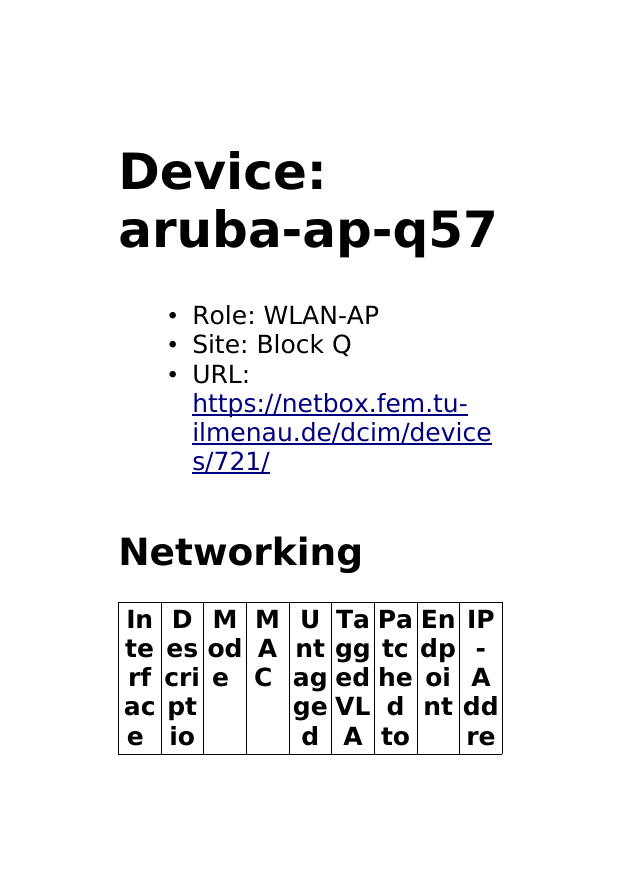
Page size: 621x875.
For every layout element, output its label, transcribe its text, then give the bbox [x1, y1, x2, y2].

list URL: https://netbox.fem.tu-ilmenau.de/dcim/devices/721/ [177, 360, 502, 477]
list Site: Block Q [177, 331, 502, 360]
table_header Tagged VLA [332, 603, 374, 754]
table_header MAC [247, 603, 289, 754]
table_header IP-Addre [460, 603, 502, 754]
table_header Patched to [375, 603, 417, 754]
table_header Descriptio [162, 603, 203, 754]
subtitle Device: aruba-ap-q57 [118, 143, 502, 259]
table_header Untagged [290, 603, 331, 754]
table_header Mode [204, 603, 246, 754]
subtitle Networking [118, 531, 502, 575]
list Role: WLAN-AP [177, 302, 502, 331]
table_header Interface [119, 603, 161, 754]
table_header Endpoint [418, 603, 459, 754]
